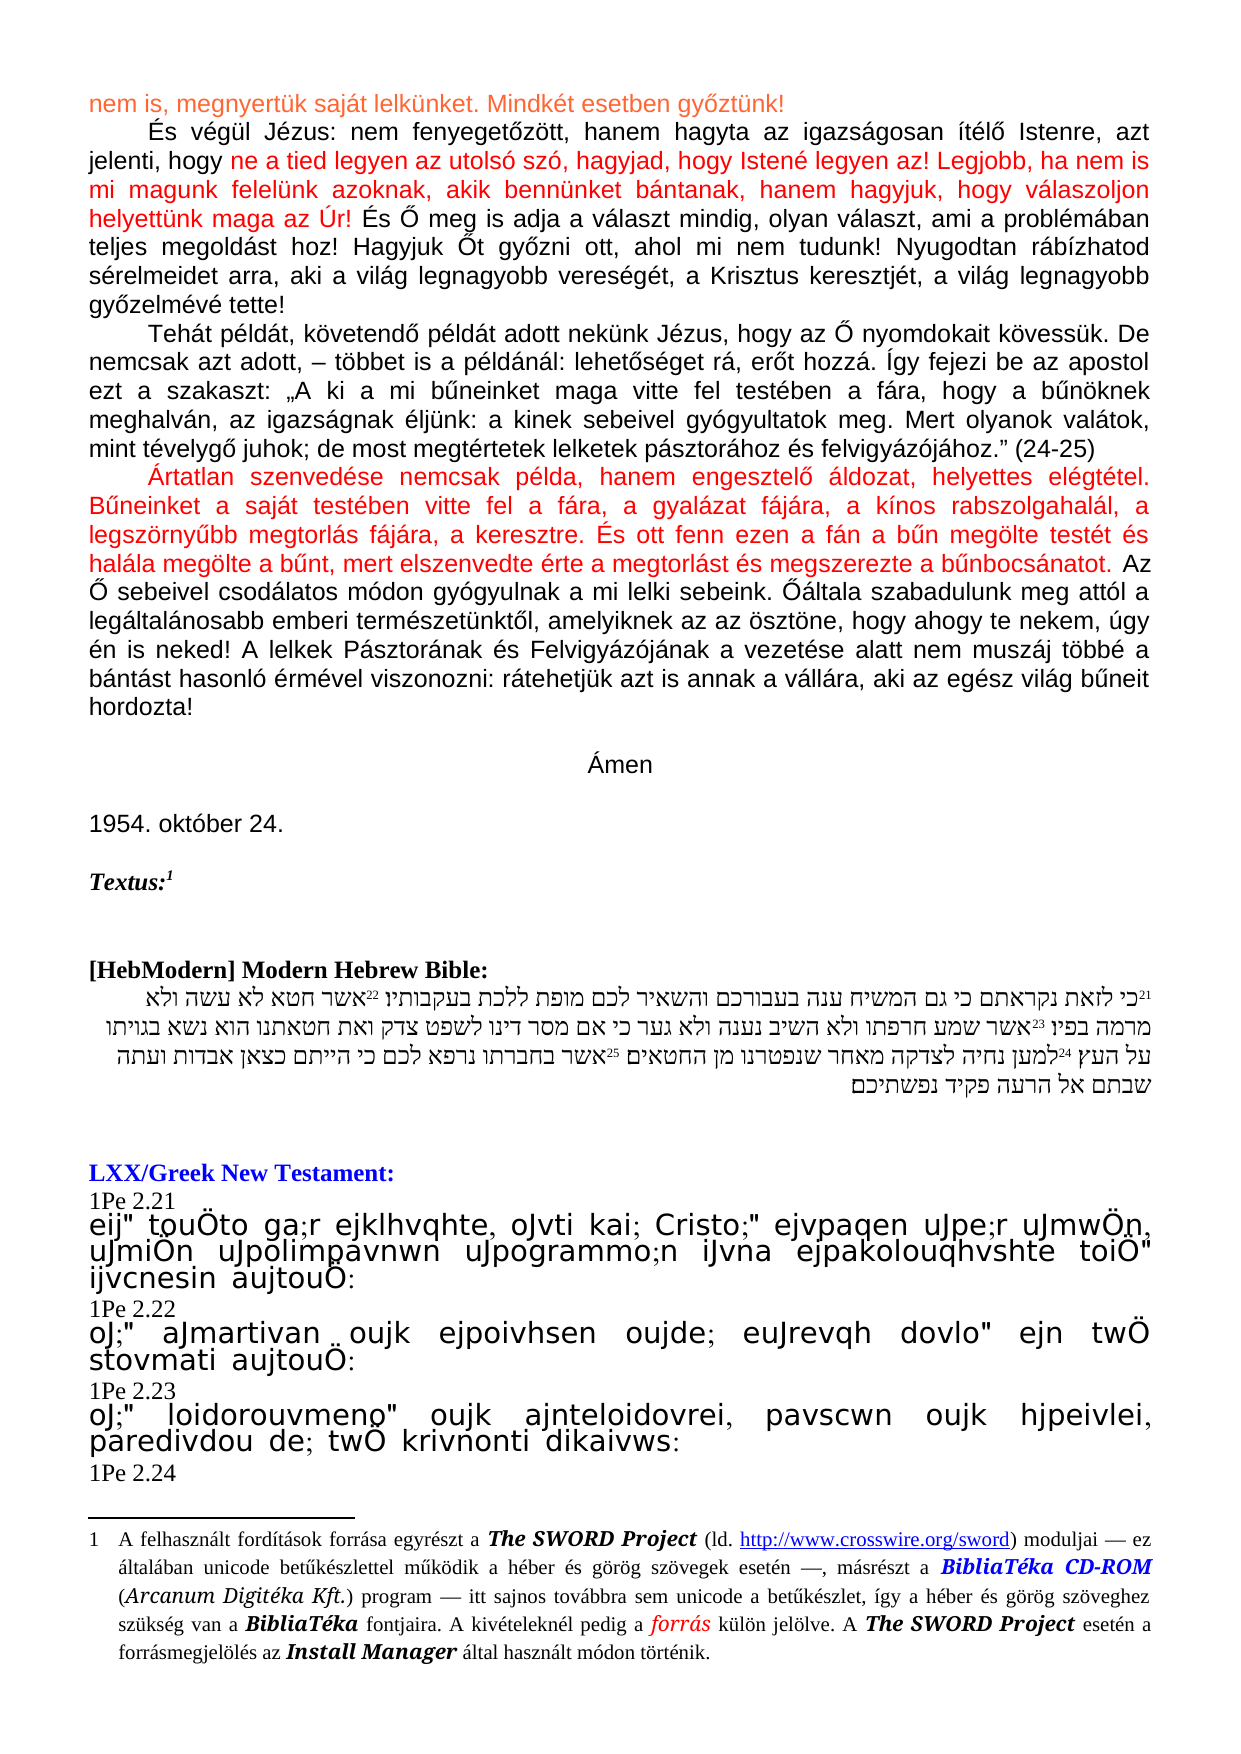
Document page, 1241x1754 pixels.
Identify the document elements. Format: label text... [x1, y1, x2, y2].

text oJ;" loidorouvmeno" oujk ajnteloidovrei, pavscwn oujk hjpeivlei, paredivdou de; twÖ krivnonti dikaivws: [88, 1405, 1152, 1458]
text 21כי לזאת נקראתם כי גם המשיח ענה בעבורכם והשאיר לכם מופת ללכת בעקבותיו׃ 22אשר חטא לא עשה ולא מרמה בפיו׃ 23אשר שמע חרפתו ולא השיב נענה ולא גער כי אם מסר דינו לשפט צדק ואת חטאתנו הוא נשא בגויתו על העץ׃ 24למען נחיה לצדקה מאחר שנפטרנו מן החטאים׃ 25אשר בחברתו נרפא לכם כי הייתם כצאן אבדות ועתה שבתם אל הרעה פקיד נפשתיכם׃ [88, 983, 1152, 1098]
text oJ;" aJmartivan oujk ejpoivhsen oujde; euJrevqh dovlo" ejn twÖ stovmati aujtouÖ: [88, 1323, 1152, 1376]
text 1954. október 24. [88, 809, 1152, 837]
text 1Pe 2.22 [88, 1294, 1152, 1323]
text 1Pe 2.21 [88, 1186, 1152, 1215]
text eij" touÖto ga;r ejklhvqhte, oJvti kai; Cristo;" ejvpaqen uJpe;r uJmwÖn, uJmiÖn uJpolimpavnwn uJpogrammo;n iJvna ejpakolouqhvshte toiÖ" ijvcnesin aujtouÖ: [88, 1215, 1152, 1294]
text nem is, megnyertük saját lelkünket. Mindkét esetben győztünk! [88, 88, 1152, 117]
text Tehát példát, követendő példát adott nekünk Jézus, hogy az Ő nyomdokait kövessük. De nemcsak azt adott, – többet is a példánál: lehetőséget rá, erőt hozzá. Így fejezi be az apostol ezt a szakaszt: „A ki a mi bűneinket maga vitte fel testében a fára, hogy a bűnöknek meghalván, az igazságnak éljünk: a kinek sebeivel gyógyultatok meg. Mert olyanok valátok, mint tévelygő juhok; de most megtértetek lelketek pásztorához és felvigyázójához.” (24-25) [88, 318, 1152, 462]
text LXX/Greek New Testament: [88, 1158, 1152, 1186]
text Ámen [88, 751, 1152, 779]
text Textus: [88, 867, 1152, 896]
text [HebModern] Modern Hebrew Bible: [88, 955, 1152, 983]
text 1Pe 2.23 [88, 1376, 1152, 1405]
text A felhasznált fordítások forrása egyrészt a The SWORD Project (ld. http://www.crosswire.org/sword) moduljai — ez általában unicode betűkészlettel működik a héber és görög szövegek esetén —, másrészt a BibliaTéka CD-ROM (Arcanum Digitéka Kft.) program — itt sajnos továbbra sem unicode a betűkészlet, így a héber és görög szöveghez szükség van a BibliaTéka fontjaira. A kivételeknél pedig a forrás külön jelölve. A The SWORD Project esetén a forrásmegjelölés az Install Manager által használt módon történik. [88, 1524, 1152, 1665]
text Ártatlan szenvedése nemcsak példa, hanem engesztelő áldozat, helyettes elégtétel. Bűneinket a saját testében vitte fel a fára, a gyalázat fájára, a kínos rabszolgahalál, a legszörnyűbb megtorlás fájára, a keresztre. És ott fenn ezen a fán a bűn megölte testét és halála megölte a bűnt, mert elszenvedte érte a megtorlást és megszerezte a bűnbocsánatot. Az Ő sebeivel csodálatos módon gyógyulnak a mi lelki sebeink. Őáltala szabadulunk meg attól a legáltalánosabb emberi természetünktől, amelyiknek az az ösztöne, hogy ahogy te nekem, úgy én is neked! A lelkek Pásztorának és Felvigyázójának a vezetése alatt nem muszáj többé a bántást hasonló érmével viszonozni: rátehetjük azt is annak a vállára, aki az egész világ bűneit hordozta! [88, 462, 1152, 721]
text 1Pe 2.24 [88, 1458, 1152, 1487]
text És végül Jézus: nem fenyegetőzött, hanem hagyta az igazságosan ítélő Istenre, azt jelenti, hogy ne a tied legyen az utolsó szó, hagyjad, hogy Istené legyen az! Legjobb, ha nem is mi magunk felelünk azoknak, akik bennünket bántanak, hanem hagyjuk, hogy válaszoljon helyettünk maga az Úr! És Ő meg is adja a választ mindig, olyan választ, ami a problémában teljes megoldást hoz! Hagyjuk Őt győzni ott, ahol mi nem tudunk! Nyugodtan rábízhatod sérelmeidet arra, aki a világ legnagyobb vereségét, a Krisztus keresztjét, a világ legnagyobb győzelmévé tette! [88, 117, 1152, 318]
